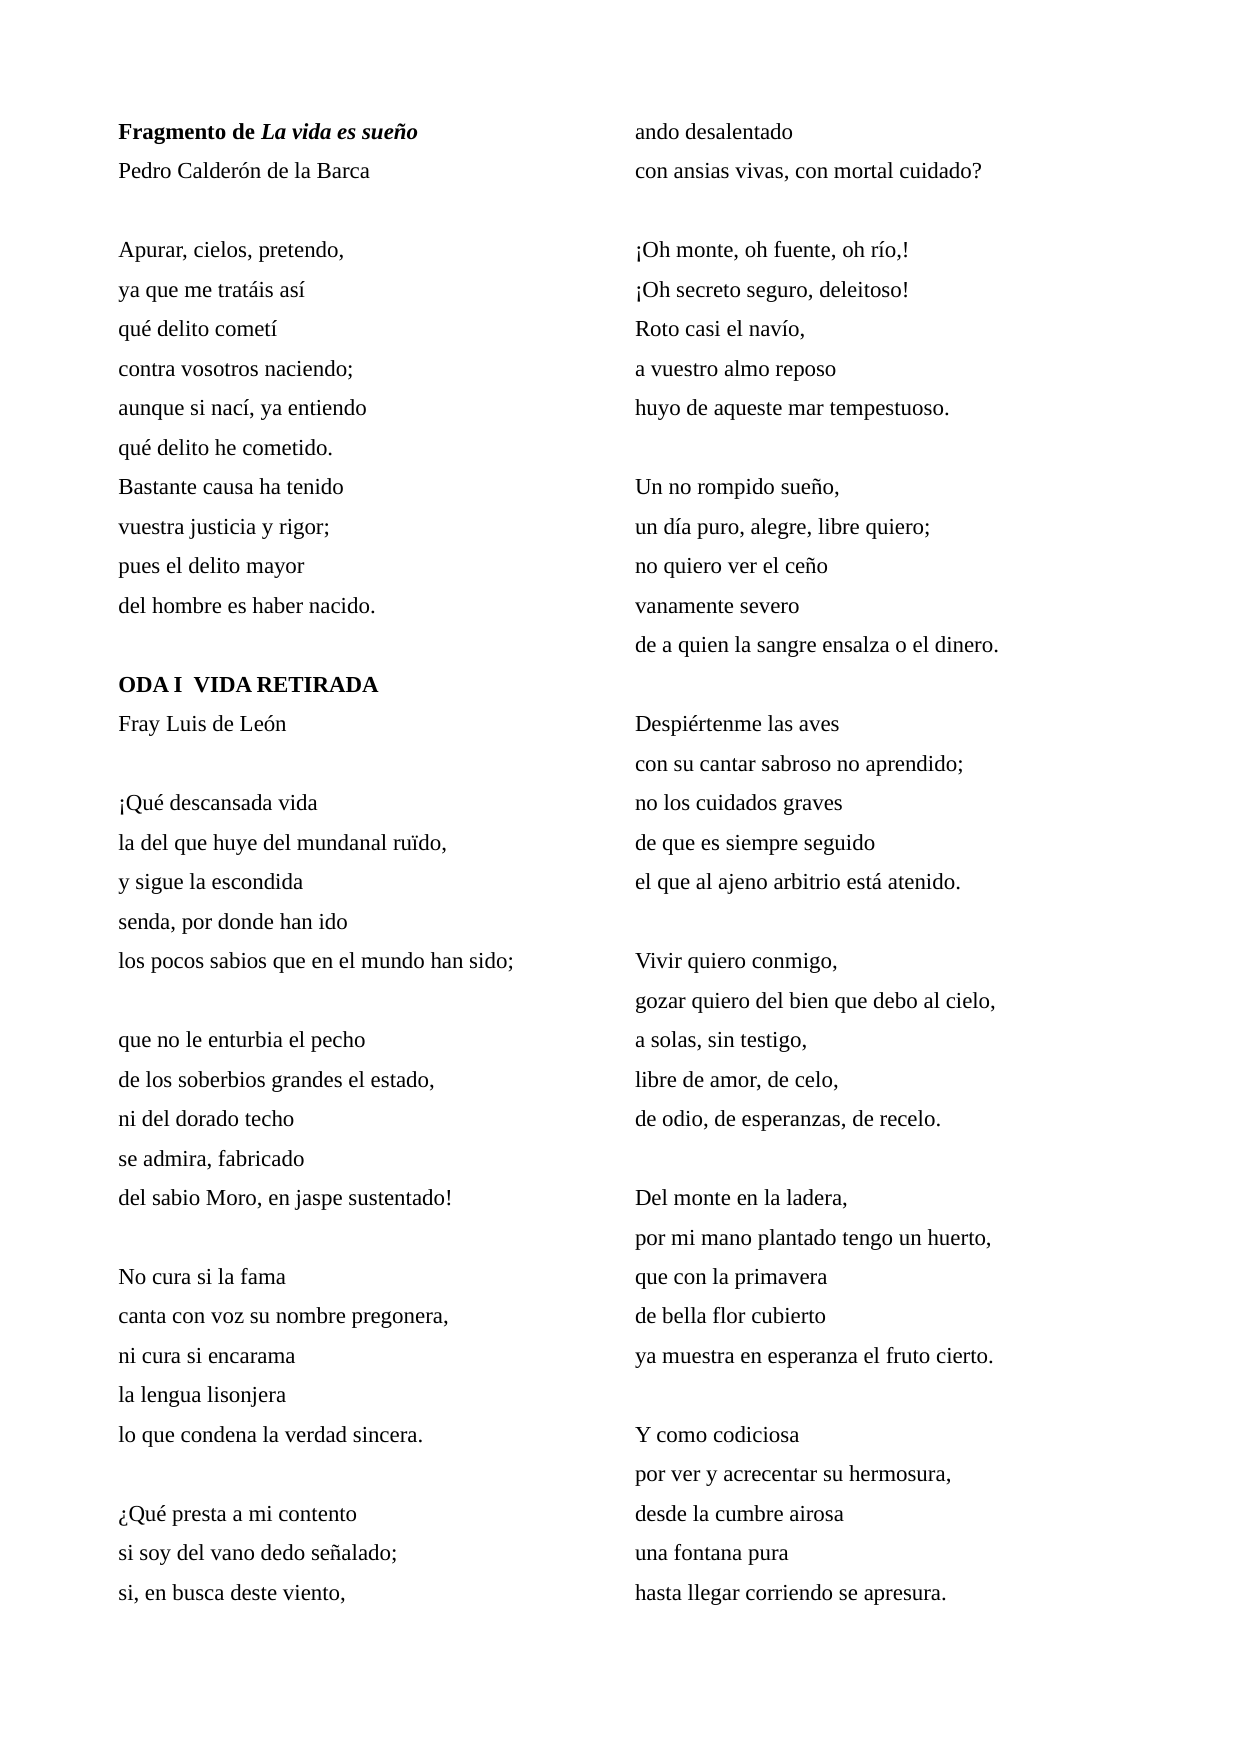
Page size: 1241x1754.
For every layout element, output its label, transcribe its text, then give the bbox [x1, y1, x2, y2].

text ODA I VIDA RETIRADA [118, 671, 605, 697]
text Fragmento de La vida es sueño [118, 118, 605, 144]
text ando desalentado con ansias vivas, con mortal cuidado? ¡Oh monte, oh fuente, oh río,! ¡Oh secreto seguro, deleitoso! Roto casi el navío, a vuestro almo reposo huyo de aqueste mar tempestuoso. Un no rompido sueño, un día puro, alegre, libre quiero; no quiero ver el ceño vanamente severo de a quien la sangre ensalza o el dinero. Despiértenme las aves con su cantar sabroso no aprendido; no los cuidados graves de que es siempre seguido el que al ajeno arbitrio está atenido. Vivir quiero conmigo, gozar quiero del bien que debo al cielo, a solas, sin testigo, libre de amor, de celo, de odio, de esperanzas, de recelo. Del monte en la ladera, por mi mano plantado tengo un huerto, que con la primavera de bella flor cubierto ya muestra en esperanza el fruto cierto. Y como codiciosa por ver y acrecentar su hermosura, desde la cumbre airosa una fontana pura hasta llegar corriendo se apresura. [635, 118, 1122, 1605]
text Fray Luis de León ¡Qué descansada vida la del que huye del mundanal ruïdo, y sigue la escondida senda, por donde han ido los pocos sabios que en el mundo han sido; que no le enturbia el pecho de los soberbios grandes el estado, ni del dorado techo se admira, fabricado del sabio Moro, en jaspe sustentado! No cura si la fama canta con voz su nombre pregonera, ni cura si encarama la lengua lisonjera lo que condena la verdad sincera. ¿Qué presta a mi contento si soy del vano dedo señalado; si, en busca deste viento, [118, 710, 605, 1605]
text Pedro Calderón de la Barca [118, 158, 605, 184]
text Apurar, cielos, pretendo, ya que me tratáis así qué delito cometí contra vosotros naciendo; aunque si nací, ya entiendo qué delito he cometido. Bastante causa ha tenido vuestra justicia y rigor; pues el delito mayor del hombre es haber nacido. [118, 237, 605, 618]
